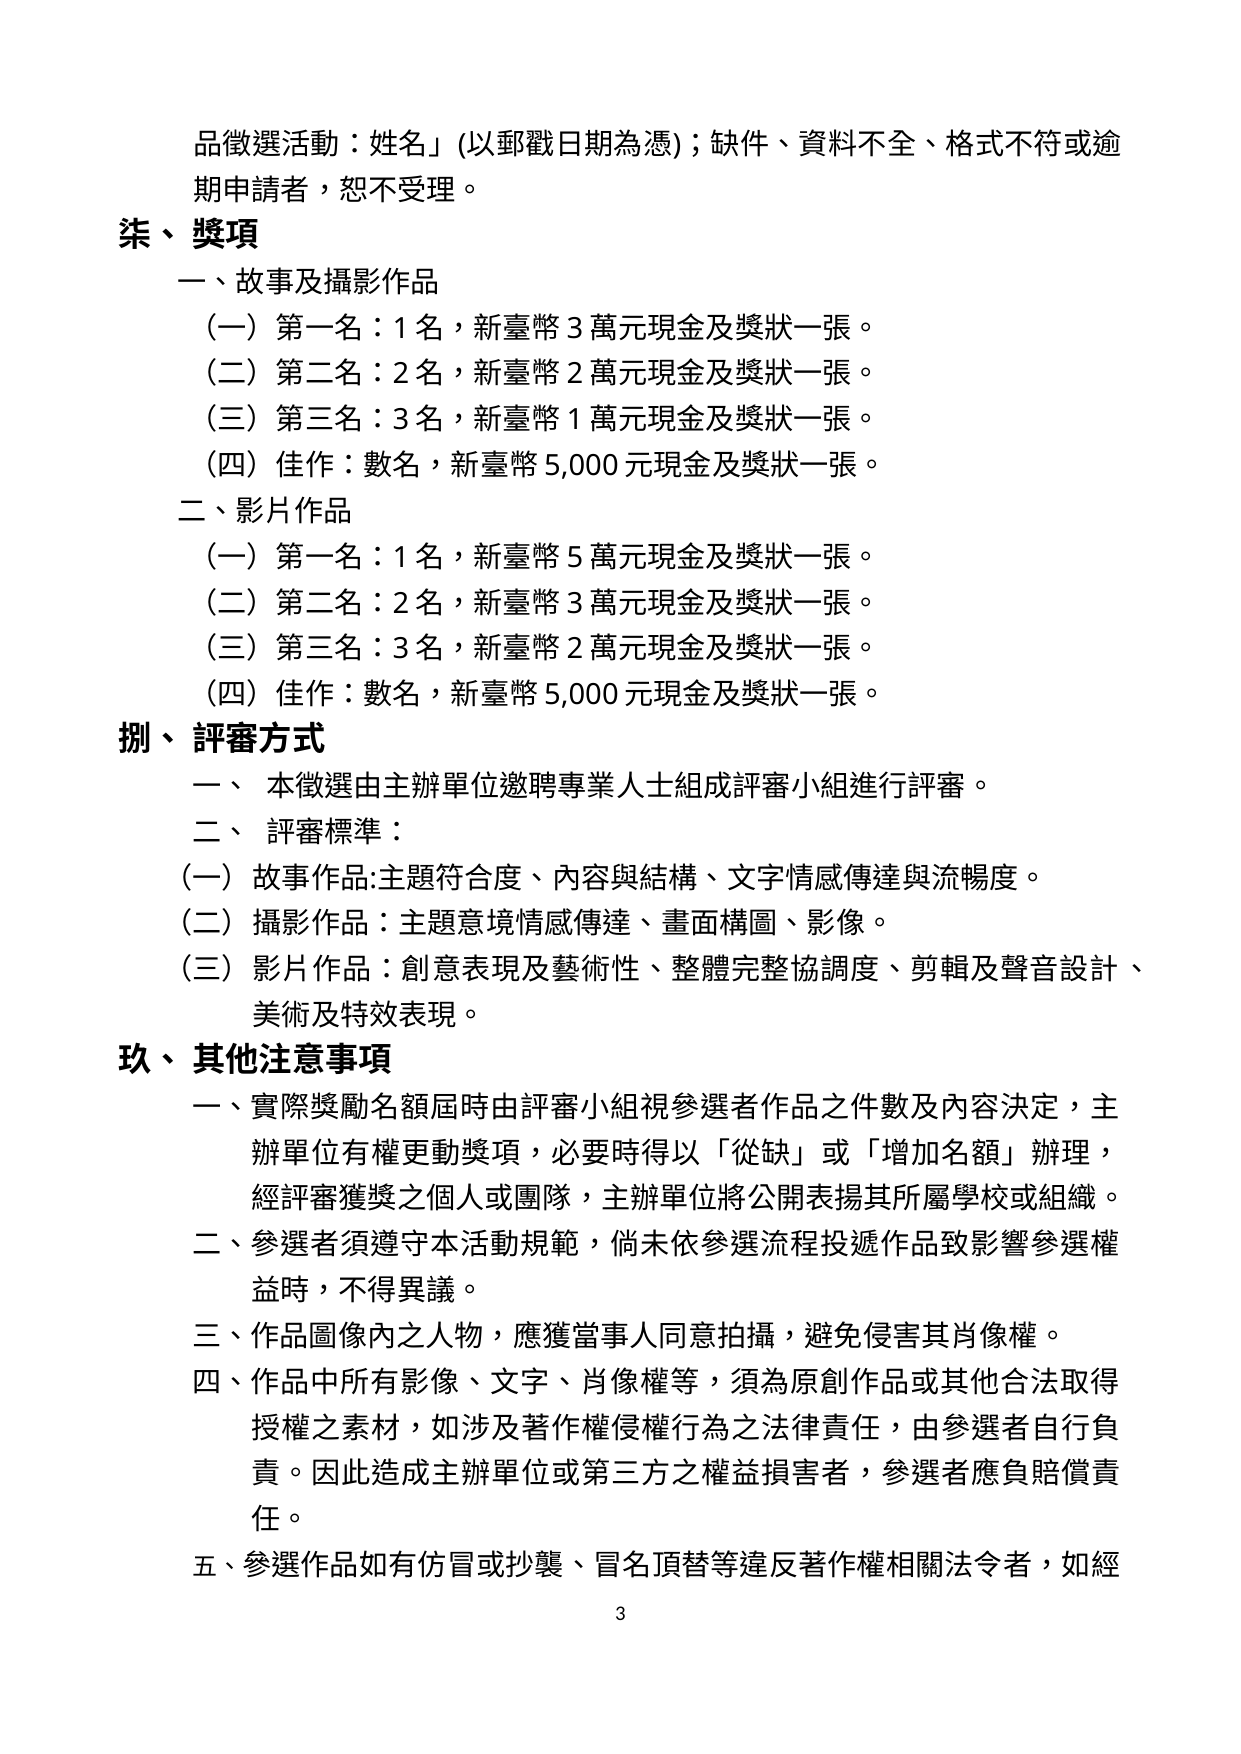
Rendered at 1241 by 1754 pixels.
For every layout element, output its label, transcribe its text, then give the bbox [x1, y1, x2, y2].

text 品徵選活動：姓名」(以郵戳日期為憑)；缺件、資料不全、格式不符或逾期申請者，恕不受理。 [193, 118, 1122, 210]
list 參選者須遵守本活動規範，倘未依參選流程投遞作品致影響參選權益時，不得異議。 [192, 1218, 1122, 1310]
list 佳作：數名，新臺幣5,000元現金及獎狀一張。 [188, 439, 1122, 485]
list 影片作品 [177, 485, 1122, 531]
list 故事及攝影作品 [177, 256, 1122, 301]
list 其他注意事項 [118, 1035, 1122, 1081]
list 第三名：3名，新臺幣1萬元現金及獎狀一張。 [188, 393, 1122, 439]
list 攝影作品：主題意境情感傳達、畫面構圖、影像。 [163, 897, 1122, 943]
list 第一名：1名，新臺幣5萬元現金及獎狀一張。 [188, 531, 1122, 576]
list 作品中所有影像、文字、肖像權等，須為原創作品或其他合法取得授權之素材，如涉及著作權侵權行為之法律責任，由參選者自行負責。因此造成主辦單位或第三方之權益損害者，參選者應負賠償責任。 [192, 1356, 1122, 1539]
list 作品圖像內之人物，應獲當事人同意拍攝，避免侵害其肖像權。 [192, 1310, 1122, 1356]
list 第三名：3名，新臺幣2萬元現金及獎狀一張。 [188, 622, 1122, 668]
list 獎項 [118, 210, 1122, 256]
list 佳作：數名，新臺幣5,000元現金及獎狀一張。 [188, 668, 1122, 714]
list 第一名：1名，新臺幣3萬元現金及獎狀一張。 [188, 301, 1122, 347]
list 本徵選由主辦單位邀聘專業人士組成評審小組進行評審。 [192, 760, 1122, 806]
list 評審方式 [118, 714, 1122, 760]
list 評審標準： [192, 806, 1122, 851]
list 參選作品如有仿冒或抄襲、冒名頂替等違反著作權相關法令者，如經 [192, 1539, 1122, 1585]
list 實際獎勵名額屆時由評審小組視參選者作品之件數及內容決定，主辦單位有權更動獎項，必要時得以「從缺」或「增加名額」辦理，經評審獲獎之個人或團隊，主辦單位將公開表揚其所屬學校或組織。 [192, 1081, 1122, 1218]
list 第二名：2名，新臺幣3萬元現金及獎狀一張。 [188, 576, 1122, 622]
list 第二名：2名，新臺幣2萬元現金及獎狀一張。 [188, 347, 1122, 393]
list 故事作品:主題符合度、內容與結構、文字情感傳達與流暢度。 [163, 851, 1122, 897]
list 影片作品：創意表現及藝術性、整體完整協調度、剪輯及聲音設計、美術及特效表現。 [163, 943, 1122, 1035]
